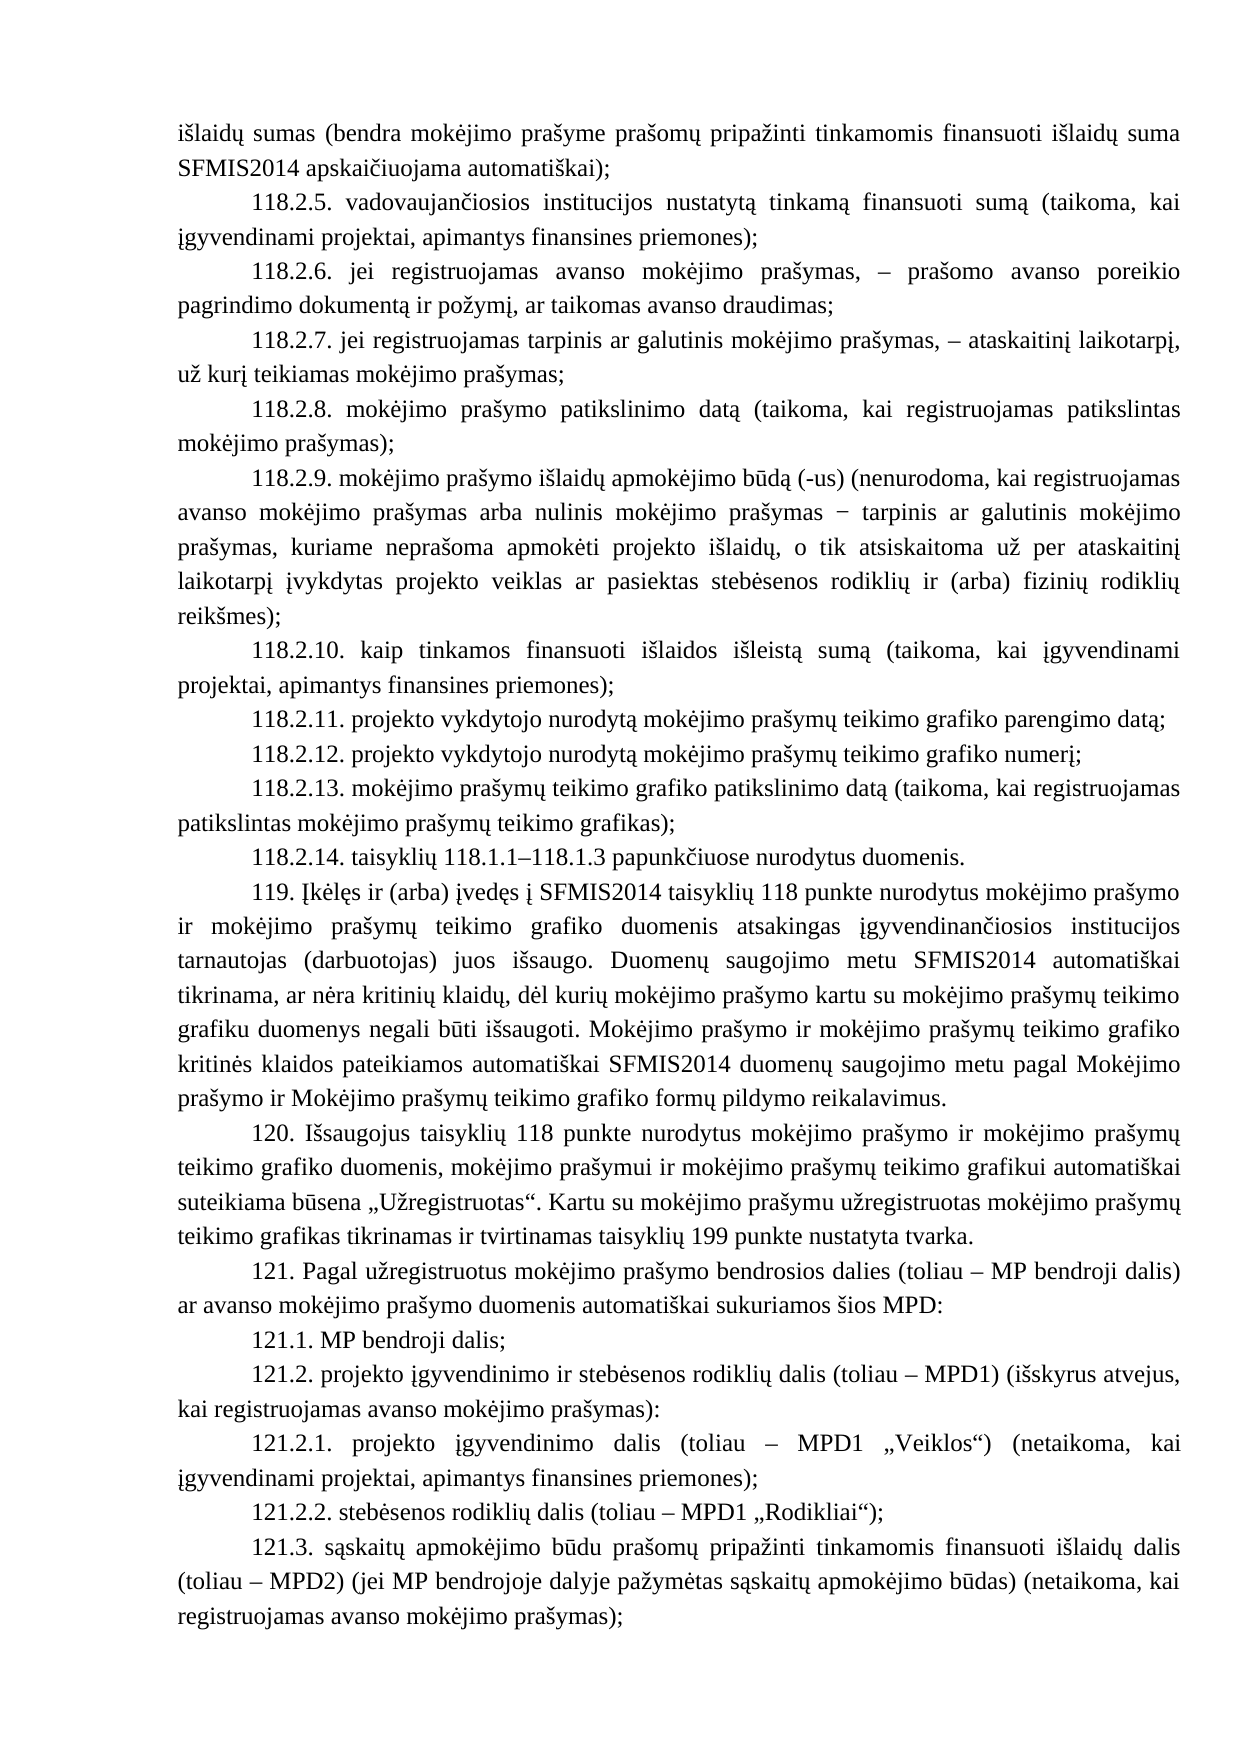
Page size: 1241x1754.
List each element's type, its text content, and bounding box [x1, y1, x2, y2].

text 121.2. projekto įgyvendinimo ir stebėsenos rodiklių dalis (toliau – MPD1) (išskyrus atvejus, kai registruojamas avanso mokėjimo prašymas): [177, 1359, 1181, 1423]
text 121.2.2. stebėsenos rodiklių dalis (toliau – MPD1 „Rodikliai“); [177, 1497, 1181, 1526]
text 118.2.5. vadovaujančiosios institucijos nustatytą tinkamą finansuoti sumą (taikoma, kai įgyvendinami projektai, apimantys finansines priemones); [177, 187, 1181, 250]
text 118.2.7. jei registruojamas tarpinis ar galutinis mokėjimo prašymas, – ataskaitinį laikotarpį, už kurį teikiamas mokėjimo prašymas; [177, 325, 1181, 388]
text 121.3. sąskaitų apmokėjimo būdu prašomų pripažinti tinkamomis finansuoti išlaidų dalis (toliau – MPD2) (jei MP bendrojoje dalyje pažymėtas sąskaitų apmokėjimo būdas) (netaikoma, kai registruojamas avanso mokėjimo prašymas); [177, 1532, 1181, 1629]
text 121.1. MP bendroji dalis; [177, 1325, 1181, 1354]
text 118.2.14. taisyklių 118.1.1–118.1.3 papunkčiuose nurodytus duomenis. [177, 842, 1181, 871]
text 118.2.13. mokėjimo prašymų teikimo grafiko patikslinimo datą (taikoma, kai registruojamas patikslintas mokėjimo prašymų teikimo grafikas); [177, 773, 1181, 836]
text 118.2.10. kaip tinkamos finansuoti išlaidos išleistą sumą (taikoma, kai įgyvendinami projektai, apimantys finansines priemones); [177, 635, 1181, 698]
text 118.2.12. projekto vykdytojo nurodytą mokėjimo prašymų teikimo grafiko numerį; [177, 739, 1181, 767]
text 118.2.11. projekto vykdytojo nurodytą mokėjimo prašymų teikimo grafiko parengimo datą; [177, 704, 1181, 733]
text 120. Išsaugojus taisyklių 118 punkte nurodytus mokėjimo prašymo ir mokėjimo prašymų teikimo grafiko duomenis, mokėjimo prašymui ir mokėjimo prašymų teikimo grafikui automatiškai suteikiama būsena „Užregistruotas“. Kartu su mokėjimo prašymu užregistruotas mokėjimo prašymų teikimo grafikas tikrinamas ir tvirtinamas taisyklių 199 punkte nustatyta tvarka. [177, 1118, 1181, 1250]
text 118.2.6. jei registruojamas avanso mokėjimo prašymas, – prašomo avanso poreikio pagrindimo dokumentą ir požymį, ar taikomas avanso draudimas; [177, 256, 1181, 319]
text 119. Įkėlęs ir (arba) įvedęs į SFMIS2014 taisyklių 118 punkte nurodytus mokėjimo prašymo ir mokėjimo prašymų teikimo grafiko duomenis atsakingas įgyvendinančiosios institucijos tarnautojas (darbuotojas) juos išsaugo. Duomenų saugojimo metu SFMIS2014 automatiškai tikrinama, ar nėra kritinių klaidų, dėl kurių mokėjimo prašymo kartu su mokėjimo prašymų teikimo grafiku duomenys negali būti išsaugoti. Mokėjimo prašymo ir mokėjimo prašymų teikimo grafiko kritinės klaidos pateikiamos automatiškai SFMIS2014 duomenų saugojimo metu pagal Mokėjimo prašymo ir Mokėjimo prašymų teikimo grafiko formų pildymo reikalavimus. [177, 877, 1181, 1112]
text 118.2.9. mokėjimo prašymo išlaidų apmokėjimo būdą (-us) (nenurodoma, kai registruojamas avanso mokėjimo prašymas arba nulinis mokėjimo prašymas − tarpinis ar galutinis mokėjimo prašymas, kuriame neprašoma apmokėti projekto išlaidų, o tik atsiskaitoma už per ataskaitinį laikotarpį įvykdytas projekto veiklas ar pasiektas stebėsenos rodiklių ir (arba) fizinių rodiklių reikšmes); [177, 463, 1181, 629]
text išlaidų sumas (bendra mokėjimo prašyme prašomų pripažinti tinkamomis finansuoti išlaidų suma SFMIS2014 apskaičiuojama automatiškai); [177, 118, 1181, 181]
text 118.2.8. mokėjimo prašymo patikslinimo datą (taikoma, kai registruojamas patikslintas mokėjimo prašymas); [177, 394, 1181, 457]
text 121. Pagal užregistruotus mokėjimo prašymo bendrosios dalies (toliau – MP bendroji dalis) ar avanso mokėjimo prašymo duomenis automatiškai sukuriamos šios MPD: [177, 1256, 1181, 1319]
text 121.2.1. projekto įgyvendinimo dalis (toliau – MPD1 „Veiklos“) (netaikoma, kai įgyvendinami projektai, apimantys finansines priemones); [177, 1428, 1181, 1492]
